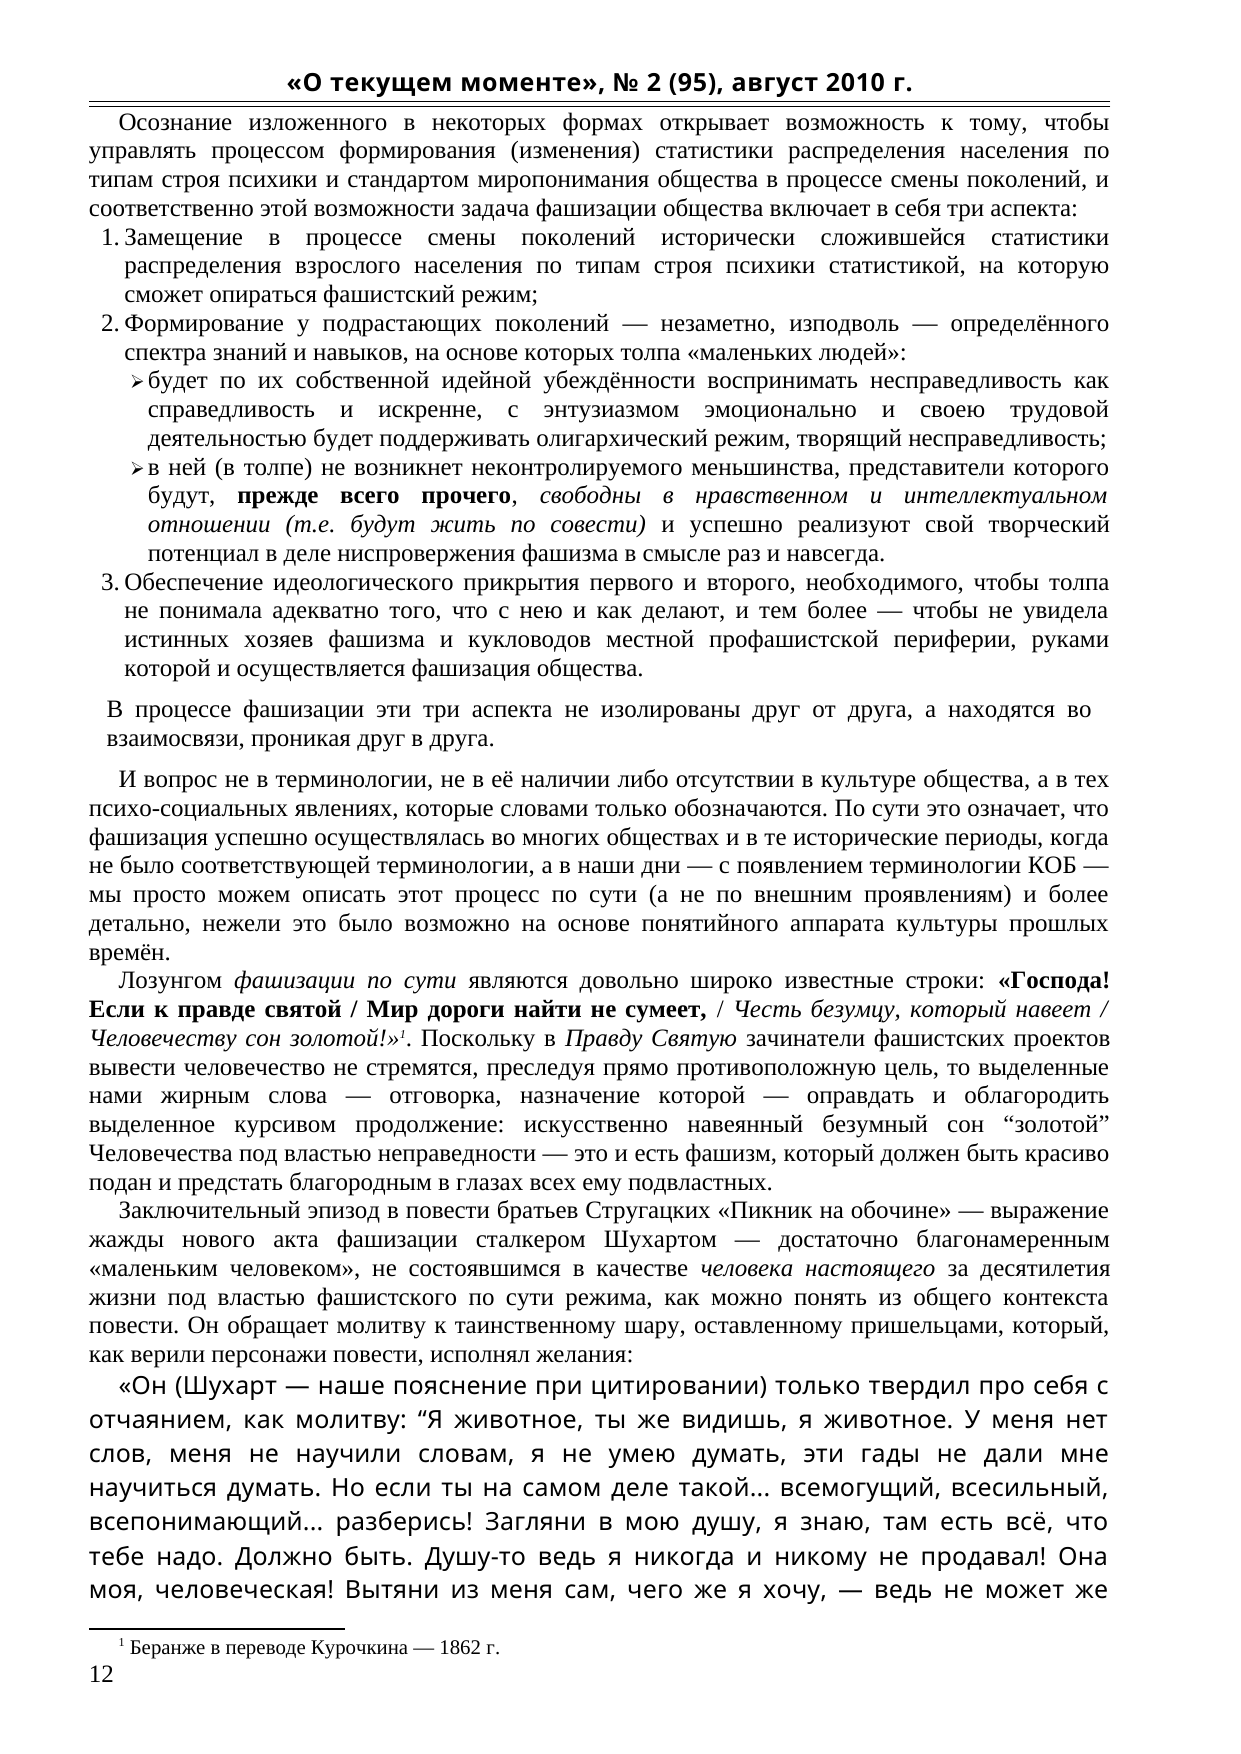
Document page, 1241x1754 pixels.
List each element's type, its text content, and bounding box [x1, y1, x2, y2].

text Беранже в переводе Курочкина — 1862 г. [89, 1635, 1110, 1659]
text Заключительный эпизод в повести братьев Стругацких «Пикник на обочине» — выражение жажды нового акта фашизации сталкером Шухартом — достаточно благонамеренным «маленьким человеком», не состоявшимся в качестве человека настоящего за десятилетия жизни под властью фашистского по сути режима, как можно понять из общего контекста повести. Он обращает молитву к таинственному шару, оставленному пришельцами, который, как верили персонажи повести, исполнял желания: [89, 1195, 1110, 1368]
list Замещение в процессе смены поколений исторически сложившейся статистики распределения взрослого населения по типам строя психики статистикой, на которую сможет опираться фашистский режим; [94, 222, 1110, 308]
text В процессе фашизации эти три аспекта не изолированы друг от друга, а находятся во взаимосвязи, проникая друг в друга. [106, 694, 1093, 752]
text И вопрос не в терминологии, не в её наличии либо отсутствии в культуре общества, а в тех психо-социальных явлениях, которые словами только обозначаются. По сути это означает, что фашизация успешно осуществлялась во многих обществах и в те исторические периоды, когда не было соответствующей терминологии, а в наши дни — с появлением терминологии КОБ — мы просто можем описать этот процесс по сути (а не по внешним проявлениям) и более детально, нежели это было возможно на основе понятийного аппарата культуры прошлых времён. [89, 764, 1110, 965]
text Осознание изложенного в некоторых формах открывает возможность к тому, чтобы управлять процессом формирования (изменения) статистики распределения населения по типам строя психики и стандартом миропонимания общества в процессе смены поколений, и соответственно этой возможности задача фашизации общества включает в себя три аспекта: [89, 107, 1110, 222]
text Лозунгом фашизации по сути являются довольно широко известные строки: «Господа! Если к правде святой / Мир дороги найти не сумеет, / Честь безумцу, который навеет / Человечеству сон золотой!». Поскольку в Правду Святую зачинатели фашистских проектов вывести человечество не стремятся, преследуя прямо противоположную цель, то выделенные нами жирным слова — отговорка, назначение которой — оправдать и облагородить выделенное курсивом продолжение: искусственно навеянный безумный сон “золотой” Человечества под властью неправедности — это и есть фашизм, который должен быть красиво подан и предстать благородным в глазах всех ему подвластных. [89, 965, 1110, 1195]
list в ней (в толпе) не возникнет неконтролируемого меньшинства, представители которого будут, прежде всего прочего, свободны в нравственном и интеллектуальном отношении (т.е. будут жить по совести) и успешно реализуют свой творческий потенциал в деле ниспровержения фашизма в смысле раз и навсегда. [130, 452, 1110, 567]
list Формирование у подрастающих поколений — незаметно, изподволь — определённого спектра знаний и навыков, на основе которых толпа «маленьких людей»: [94, 308, 1110, 365]
list будет по их собственной идейной убеждённости воспринимать несправедливость как справедливость и искренне, с энтузиазмом эмоционально и своею трудовой деятельностью будет поддерживать олигархический режим, творящий несправедливость; [130, 365, 1110, 452]
text «Он (Шухарт — наше пояснение при цитировании) только твердил про себя с отчаянием, как молитву: “Я животное, ты же видишь, я животное. У меня нет слов, меня не научили словам, я не умею думать, эти гады не дали мне научиться думать. Но если ты на самом деле такой... всемогущий, всесильный, всепонимающий... разберись! Загляни в мою душу, я знаю, там есть всё, что тебе надо. Должно быть. Душу-то ведь я никогда и никому не продавал! Она моя, человеческая! Вытяни из меня сам, чего же я хочу, — ведь не может же [89, 1368, 1110, 1606]
list Обеспечение идеологического прикрытия первого и второго, необходимого, чтобы толпа не понимала адекватно того, что с нею и как делают, и тем более — чтобы не увидела истинных хозяев фашизма и кукловодов местной профашистской периферии, руками которой и осуществляется фашизация общества. [94, 567, 1110, 682]
